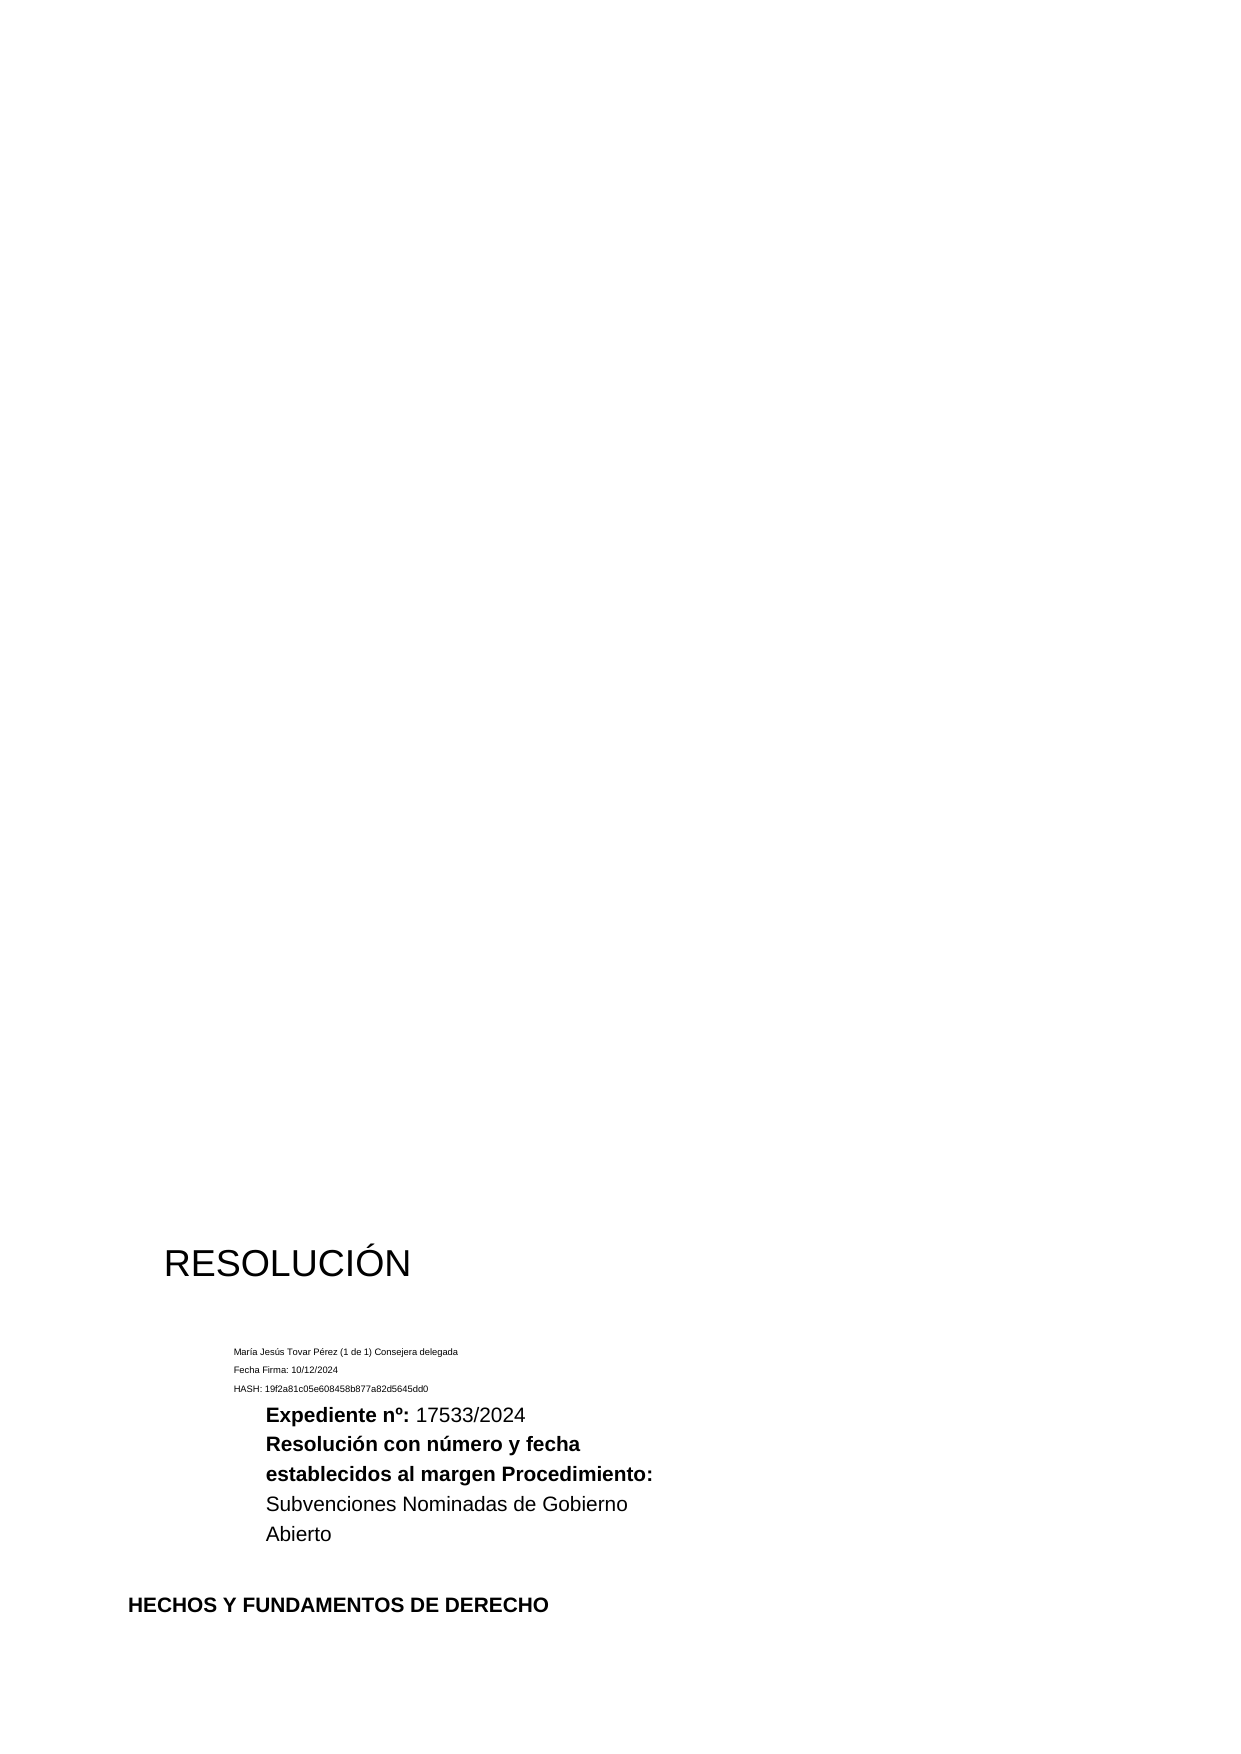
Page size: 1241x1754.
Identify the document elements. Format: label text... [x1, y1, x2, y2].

text HASH: 19f2a81c05e608458b877a82d5645dd0 [233, 1384, 1122, 1395]
text Resolución con número y fecha establecidos al margen Procedimiento: Subvenciones Nominadas de Gobierno Abierto [266, 1432, 664, 1546]
text Expediente nº: 17533/2024 [266, 1402, 1122, 1426]
text RESOLUCIÓN [163, 1241, 1122, 1284]
text María Jesús Tovar Pérez (1 de 1) Consejera delegada [233, 1346, 942, 1357]
text HECHOS Y FUNDAMENTOS DE DERECHO [128, 1593, 1122, 1617]
text Fecha Firma: 10/12/2024 [233, 1365, 1122, 1376]
